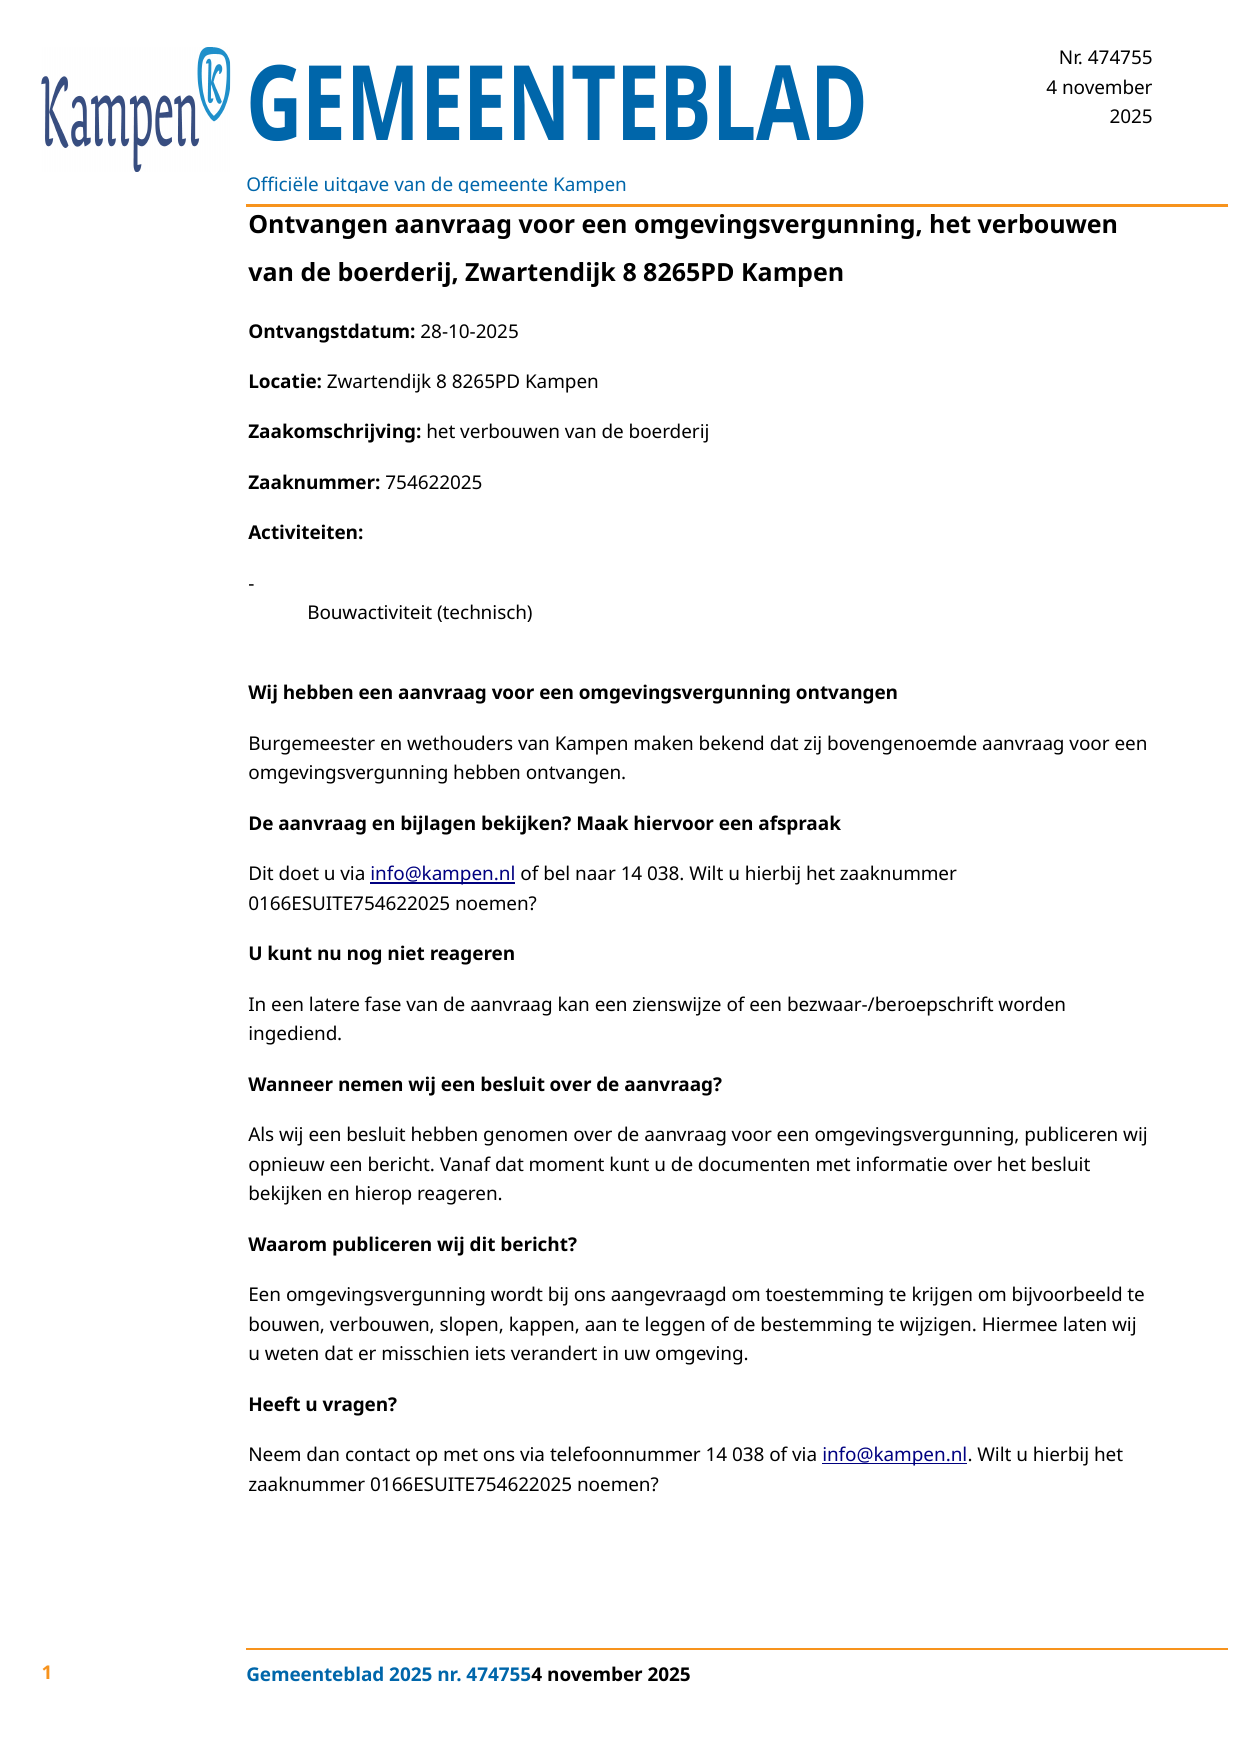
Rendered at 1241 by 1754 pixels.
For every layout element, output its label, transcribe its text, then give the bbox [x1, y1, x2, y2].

text Zaakomschrijving: het verbouwen van de boerderij [248, 419, 1152, 444]
text Burgemeester en wethouders van Kampen maken bekend dat zij bovengenoemde aanvraag voor een omgevingsvergunning hebben ontvangen. [248, 730, 1152, 785]
text Als wij een besluit hebben genomen over de aanvraag voor een omgevingsvergunning, publiceren wij opnieuw een bericht. Vanaf dat moment kunt u de documenten met informatie over het besluit bekijken en hierop reageren. [248, 1121, 1152, 1206]
text Waarom publiceren wij dit bericht? [248, 1231, 1152, 1257]
text Neem dan contact op met ons via telefoonnummer 14 038 of via info@kampen.nl. Wilt u hierbij het zaaknummer 0166ESUITE754622025 noemen? [248, 1441, 1152, 1497]
text Zaaknummer: 754622025 [248, 469, 1152, 495]
text Dit doet u via info@kampen.nl of bel naar 14 038. Wilt u hierbij het zaaknummer 0166ESUITE754622025 noemen? [248, 860, 1152, 916]
text De aanvraag en bijlagen bekijken? Maak hiervoor een afspraak [248, 810, 1152, 836]
text Heeft u vragen? [248, 1391, 1152, 1417]
text U kunt nu nog niet reageren [248, 940, 1152, 966]
list Bouwactiviteit (technisch) [248, 599, 1152, 625]
picture [41, 47, 231, 172]
text Ontvangstdatum: 28-10-2025 [248, 318, 1152, 344]
text Wanneer nemen wij een besluit over de aanvraag? [248, 1071, 1152, 1097]
text In een latere fase van de aanvraag kan een zienswijze of een bezwaar-/beroepschrift worden ingediend. [248, 991, 1152, 1046]
text Een omgevingsvergunning wordt bij ons aangevraagd om toestemming te krijgen om bijvoorbeeld te bouwen, verbouwen, slopen, kappen, aan te leggen of de bestemming te wijzigen. Hiermee laten wij u weten dat er misschien iets verandert in uw omgeving. [248, 1281, 1152, 1366]
text Wij hebben een aanvraag voor een omgevingsvergunning ontvangen [248, 679, 1152, 705]
text Activiteiten: [248, 519, 1152, 545]
text Ontvangen aanvraag voor een omgevingsvergunning, het verbouwen van de boerderij, Zwartendijk 8 8265PD Kampen [248, 207, 1152, 288]
text Locatie: Zwartendijk 8 8265PD Kampen [248, 368, 1152, 394]
